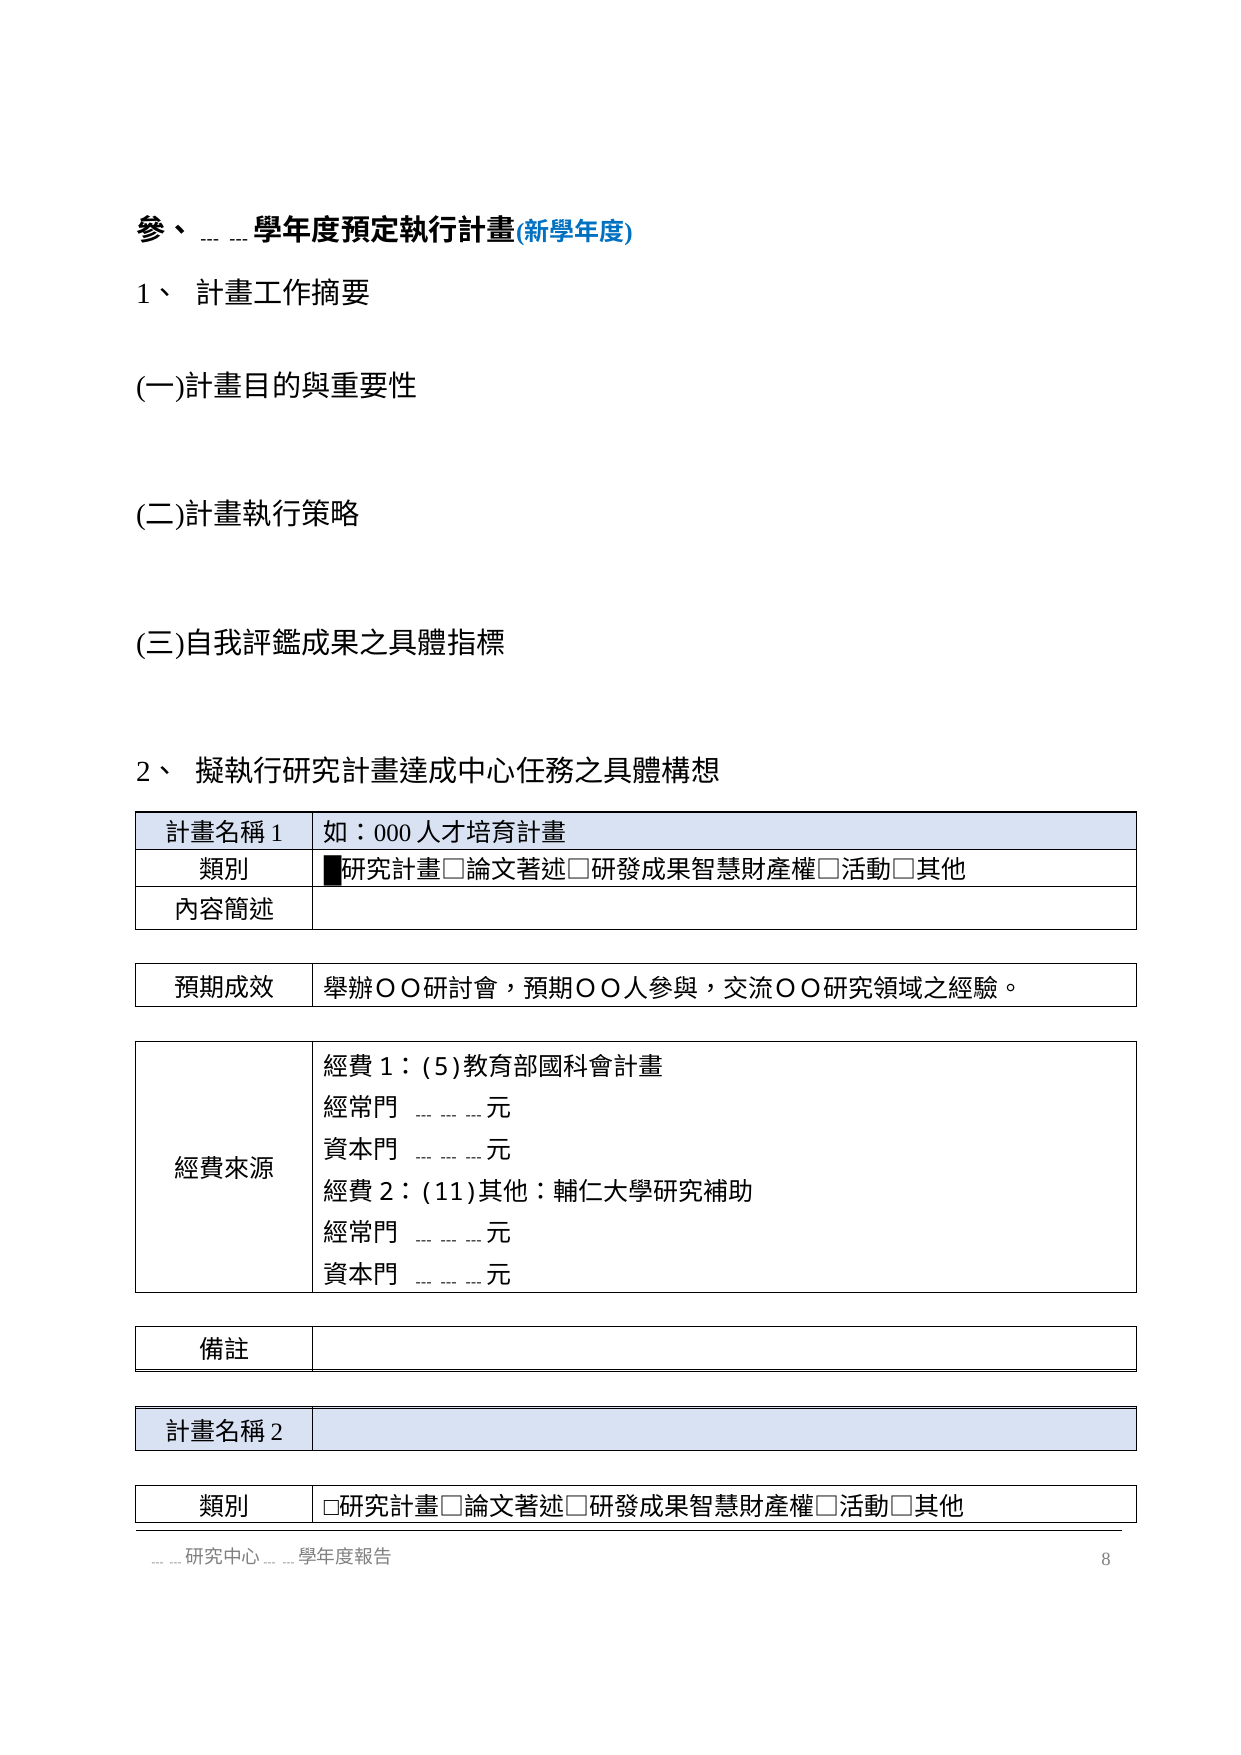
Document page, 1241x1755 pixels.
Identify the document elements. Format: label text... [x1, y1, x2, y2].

text (一)計畫目的與重要性 [136, 362, 1122, 404]
subtitle ﹍﹍學年度預定執行計畫(新學年度) [136, 207, 1122, 249]
table_header 預期成效 [136, 964, 312, 1006]
table_header 類別 [136, 1486, 312, 1522]
subtitle 擬執行研究計畫達成中心任務之具體構想 [720, 748, 1122, 790]
table_header 計畫名稱1 [136, 813, 312, 849]
text (三)自我評鑑成果之具體指標 [136, 619, 1122, 662]
table_header 如：000人才培育計畫 [313, 813, 1136, 849]
table_cell [313, 887, 1136, 929]
table_header [313, 1409, 1136, 1450]
table_header 備註 [136, 1327, 312, 1369]
table_header 計畫名稱2 [136, 1409, 312, 1450]
subtitle 計畫工作摘要 [370, 270, 1122, 312]
table_header 經費來源 [136, 1042, 312, 1292]
table_header 舉辦ＯＯ研討會，預期ＯＯ人參與，交流ＯＯ研究領域之經驗。 [313, 964, 1136, 1006]
text (二)計畫執行策略 [136, 491, 1122, 533]
table_header [313, 1327, 1136, 1369]
table_cell 類別 [136, 850, 312, 886]
table_header 經費1：(5)教育部國科會計畫 經常門 ﹍﹍﹍元 資本門 ﹍﹍﹍元 經費2：(11)其他：輔仁大學研究補助 經常門 ﹍﹍﹍元 資本門 ﹍﹍﹍元 [313, 1042, 1136, 1292]
table_header □研究計畫□論文著述□研發成果智慧財產權□活動□其他 [313, 1486, 1136, 1522]
table_cell █研究計畫□論文著述□研發成果智慧財產權□活動□其他 [313, 850, 1136, 886]
table_cell 內容簡述 [136, 887, 312, 929]
